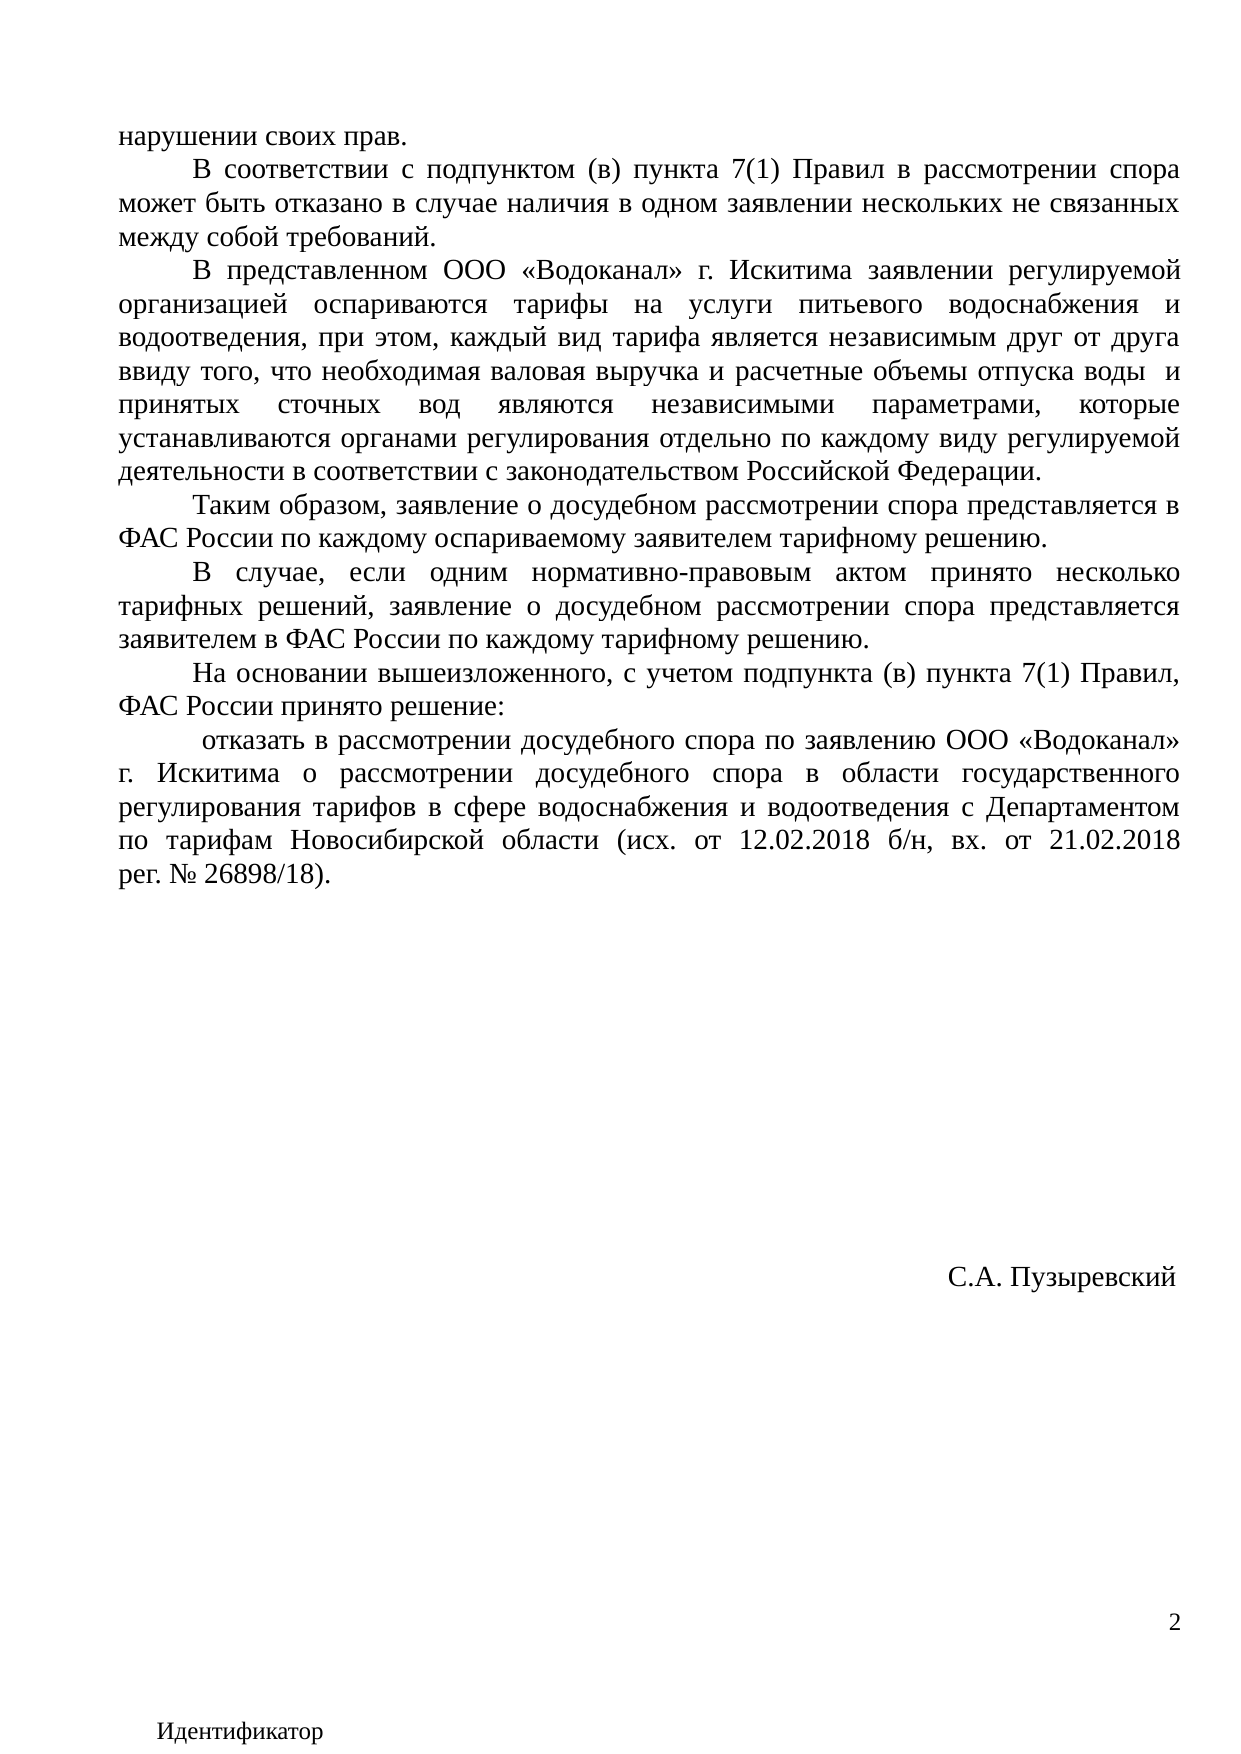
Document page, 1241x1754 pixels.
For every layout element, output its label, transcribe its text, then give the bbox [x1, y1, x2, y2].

text На основании вышеизложенного, с учетом подпункта (в) пункта 7(1) Правил, ФАС России принято решение: [118, 655, 1181, 722]
table_header С.А. Пузыревский [832, 1187, 1182, 1366]
text В случае, если одним нормативно-правовым актом принято несколько тарифных решений, заявление о досудебном рассмотрении спора представляется заявителем в ФАС России по каждому тарифному решению. [118, 554, 1181, 655]
table_header [118, 1187, 352, 1366]
text В соответствии с подпунктом (в) пункта 7(1) Правил в рассмотрении спора может быть отказано в случае наличия в одном заявлении нескольких не связанных между собой требований. [118, 152, 1181, 252]
text отказать в рассмотрении досудебного спора по заявлению ООО «Водоканал» г. Искитима о рассмотрении досудебного спора в области государственного регулирования тарифов в сфере водоснабжения и водоотведения с Департаментом по тарифам Новосибирской области (исх. от 12.02.2018 б/н, вх. от 21.02.2018 рег. № 26898/18). [118, 722, 1181, 889]
text В представленном ООО «Водоканал» г. Искитима заявлении регулируемой организацией оспариваются тарифы на услуги питьевого водоснабжения и водоотведения, при этом, каждый вид тарифа является независимым друг от друга ввиду того, что необходимая валовая выручка и расчетные объемы отпуска воды и принятых сточных вод являются независимыми параметрами, которые устанавливаются органами регулирования отдельно по каждому виду регулируемой деятельности в соответствии с законодательством Российской Федерации. [118, 252, 1181, 487]
text Таким образом, заявление о досудебном рассмотрении спора представляется в ФАС России по каждому оспариваемому заявителем тарифному решению. [118, 487, 1181, 554]
table_header [353, 1187, 832, 1366]
text нарушении своих прав. [118, 118, 1181, 152]
